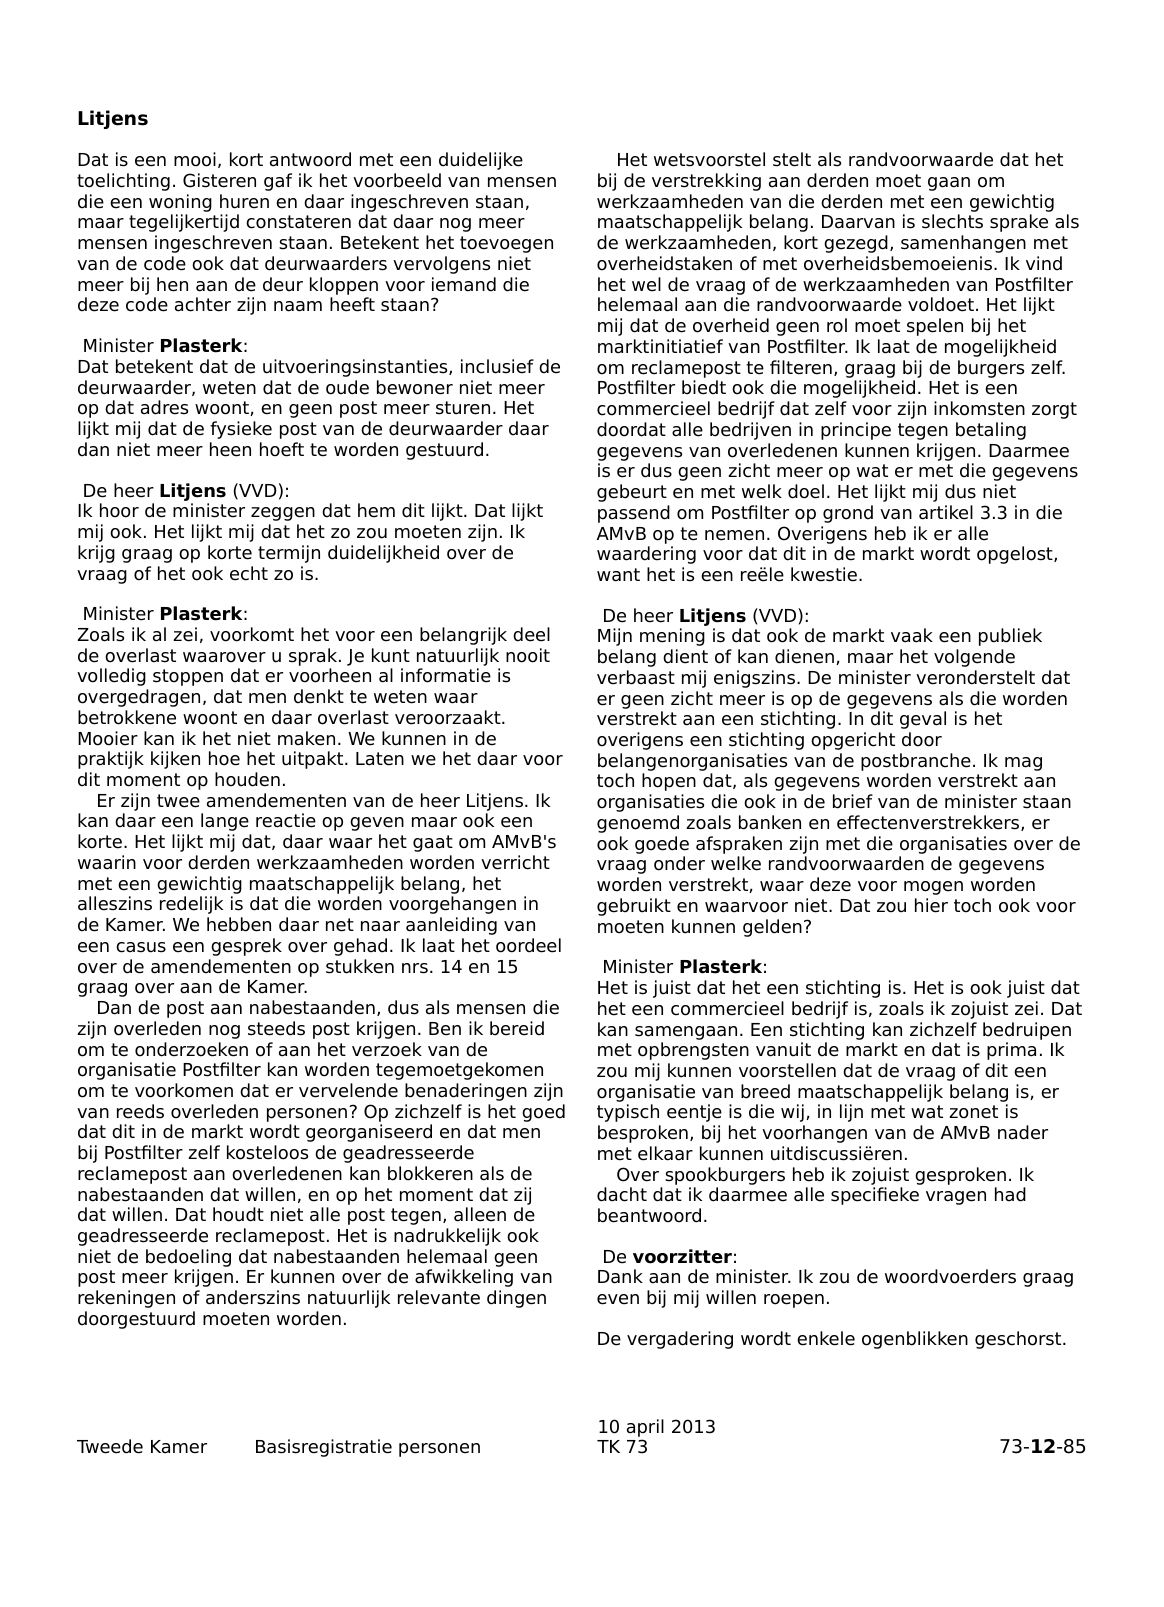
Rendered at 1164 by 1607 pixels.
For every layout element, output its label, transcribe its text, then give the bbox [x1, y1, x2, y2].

text De heer Litjens (VVD): [596, 606, 1087, 626]
text Het wetsvoorstel stelt als randvoorwaarde dat het bij de verstrekking aan derden moet gaan om werkzaamheden van die derden met een gewichtig maatschappelijk belang. Daarvan is slechts sprake als de werkzaamheden, kort gezegd, samenhangen met overheidstaken of met overheidsbemoeienis. Ik vind het wel de vraag of de werkzaamheden van Postfilter helemaal aan die randvoorwaarde voldoet. Het lijkt mij dat de overheid geen rol moet spelen bij het marktinitiatief van Postfilter. Ik laat de mogelijkheid om reclamepost te filteren, graag bij de burgers zelf. Postfilter biedt ook die mogelijkheid. Het is een commercieel bedrijf dat zelf voor zijn inkomsten zorgt doordat alle bedrijven in principe tegen betaling gegevens van overledenen kunnen krijgen. Daarmee is er dus geen zicht meer op wat er met die gegevens gebeurt en met welk doel. Het lijkt mij dus niet passend om Postfilter op grond van artikel 3.3 in die AMvB op te nemen. Overigens heb ik er alle waardering voor dat dit in de markt wordt opgelost, want het is een reële kwestie. [596, 150, 1087, 586]
text Over spookburgers heb ik zojuist gesproken. Ik dacht dat ik daarmee alle specifieke vragen had beantwoord. [596, 1164, 1087, 1227]
text Er zijn twee amendementen van de heer Litjens. Ik kan daar een lange reactie op geven maar ook een korte. Het lijkt mij dat, daar waar het gaat om AMvB's waarin voor derden werkzaamheden worden verricht met een gewichtig maatschappelijk belang, het alleszins redelijk is dat die worden voorgehangen in de Kamer. We hebben daar net naar aanleiding van een casus een gesprek over gehad. Ik laat het oordeel over de amendementen op stukken nrs. 14 en 15 graag over aan de Kamer. [77, 791, 567, 998]
text Minister Plasterk: [77, 604, 567, 625]
text Ik hoor de minister zeggen dat hem dit lijkt. Dat lijkt mij ook. Het lijkt mij dat het zo zou moeten zijn. Ik krijg graag op korte termijn duidelijkheid over de vraag of het ook echt zo is. [77, 501, 567, 584]
text Dat is een mooi, kort antwoord met een duidelijke toelichting. Gisteren gaf ik het voorbeeld van mensen die een woning huren en daar ingeschreven staan, maar tegelijkertijd constateren dat daar nog meer mensen ingeschreven staan. Betekent het toevoegen van de code ook dat deurwaarders vervolgens niet meer bij hen aan de deur kloppen voor iemand die deze code achter zijn naam heeft staan? [77, 150, 567, 316]
text Het is juist dat het een stichting is. Het is ook juist dat het een commercieel bedrijf is, zoals ik zojuist zei. Dat kan samengaan. Een stichting kan zichzelf bedruipen met opbrengsten vanuit de markt en dat is prima. Ik zou mij kunnen voorstellen dat de vraag of dit een organisatie van breed maatschappelijk belang is, er typisch eentje is die wij, in lijn met wat zonet is besproken, bij het voorhangen van de AMvB nader met elkaar kunnen uitdiscussiëren. [596, 978, 1087, 1164]
text De heer Litjens (VVD): [77, 480, 567, 501]
text Minister Plasterk: [77, 336, 567, 357]
text Dat betekent dat de uitvoeringsinstanties, inclusief de deurwaarder, weten dat de oude bewoner niet meer op dat adres woont, en geen post meer sturen. Het lijkt mij dat de fysieke post van de deurwaarder daar dan niet meer heen hoeft te worden gestuurd. [77, 357, 567, 460]
text Minister Plasterk: [596, 957, 1087, 978]
text De vergadering wordt enkele ogenblikken geschorst. [596, 1329, 1087, 1349]
text Dan de post aan nabestaanden, dus als mensen die zijn overleden nog steeds post krijgen. Ben ik bereid om te onderzoeken of aan het verzoek van de organisatie Postfilter kan worden tegemoetgekomen om te voorkomen dat er vervelende benaderingen zijn van reeds overleden personen? Op zichzelf is het goed dat dit in de markt wordt georganiseerd en dat men bij Postfilter zelf kosteloos de geadresseerde reclamepost aan overledenen kan blokkeren als de nabestaanden dat willen, en op het moment dat zij dat willen. Dat houdt niet alle post tegen, alleen de geadresseerde reclamepost. Het is nadrukkelijk ook niet de bedoeling dat nabestaanden helemaal geen post meer krijgen. Er kunnen over de afwikkeling van rekeningen of anderszins natuurlijk relevante dingen doorgestuurd moeten worden. [77, 998, 567, 1329]
text Zoals ik al zei, voorkomt het voor een belangrijk deel de overlast waarover u sprak. Je kunt natuurlijk nooit volledig stoppen dat er voorheen al informatie is overgedragen, dat men denkt te weten waar betrokkene woont en daar overlast veroorzaakt. Mooier kan ik het niet maken. We kunnen in de praktijk kijken hoe het uitpakt. Laten we het daar voor dit moment op houden. [77, 625, 567, 791]
text De voorzitter: [596, 1247, 1087, 1267]
text Mijn mening is dat ook de markt vaak een publiek belang dient of kan dienen, maar het volgende verbaast mij enigszins. De minister veronderstelt dat er geen zicht meer is op de gegevens als die worden verstrekt aan een stichting. In dit geval is het overigens een stichting opgericht door belangenorganisaties van de postbranche. Ik mag toch hopen dat, als gegevens worden verstrekt aan organisaties die ook in de brief van de minister staan genoemd zoals banken en effectenverstrekkers, er ook goede afspraken zijn met die organisaties over de vraag onder welke randvoorwaarden de gegevens worden verstrekt, waar deze voor mogen worden gebruikt en waarvoor niet. Dat zou hier toch ook voor moeten kunnen gelden? [596, 626, 1087, 937]
text Dank aan de minister. Ik zou de woordvoerders graag even bij mij willen roepen. [596, 1267, 1087, 1309]
